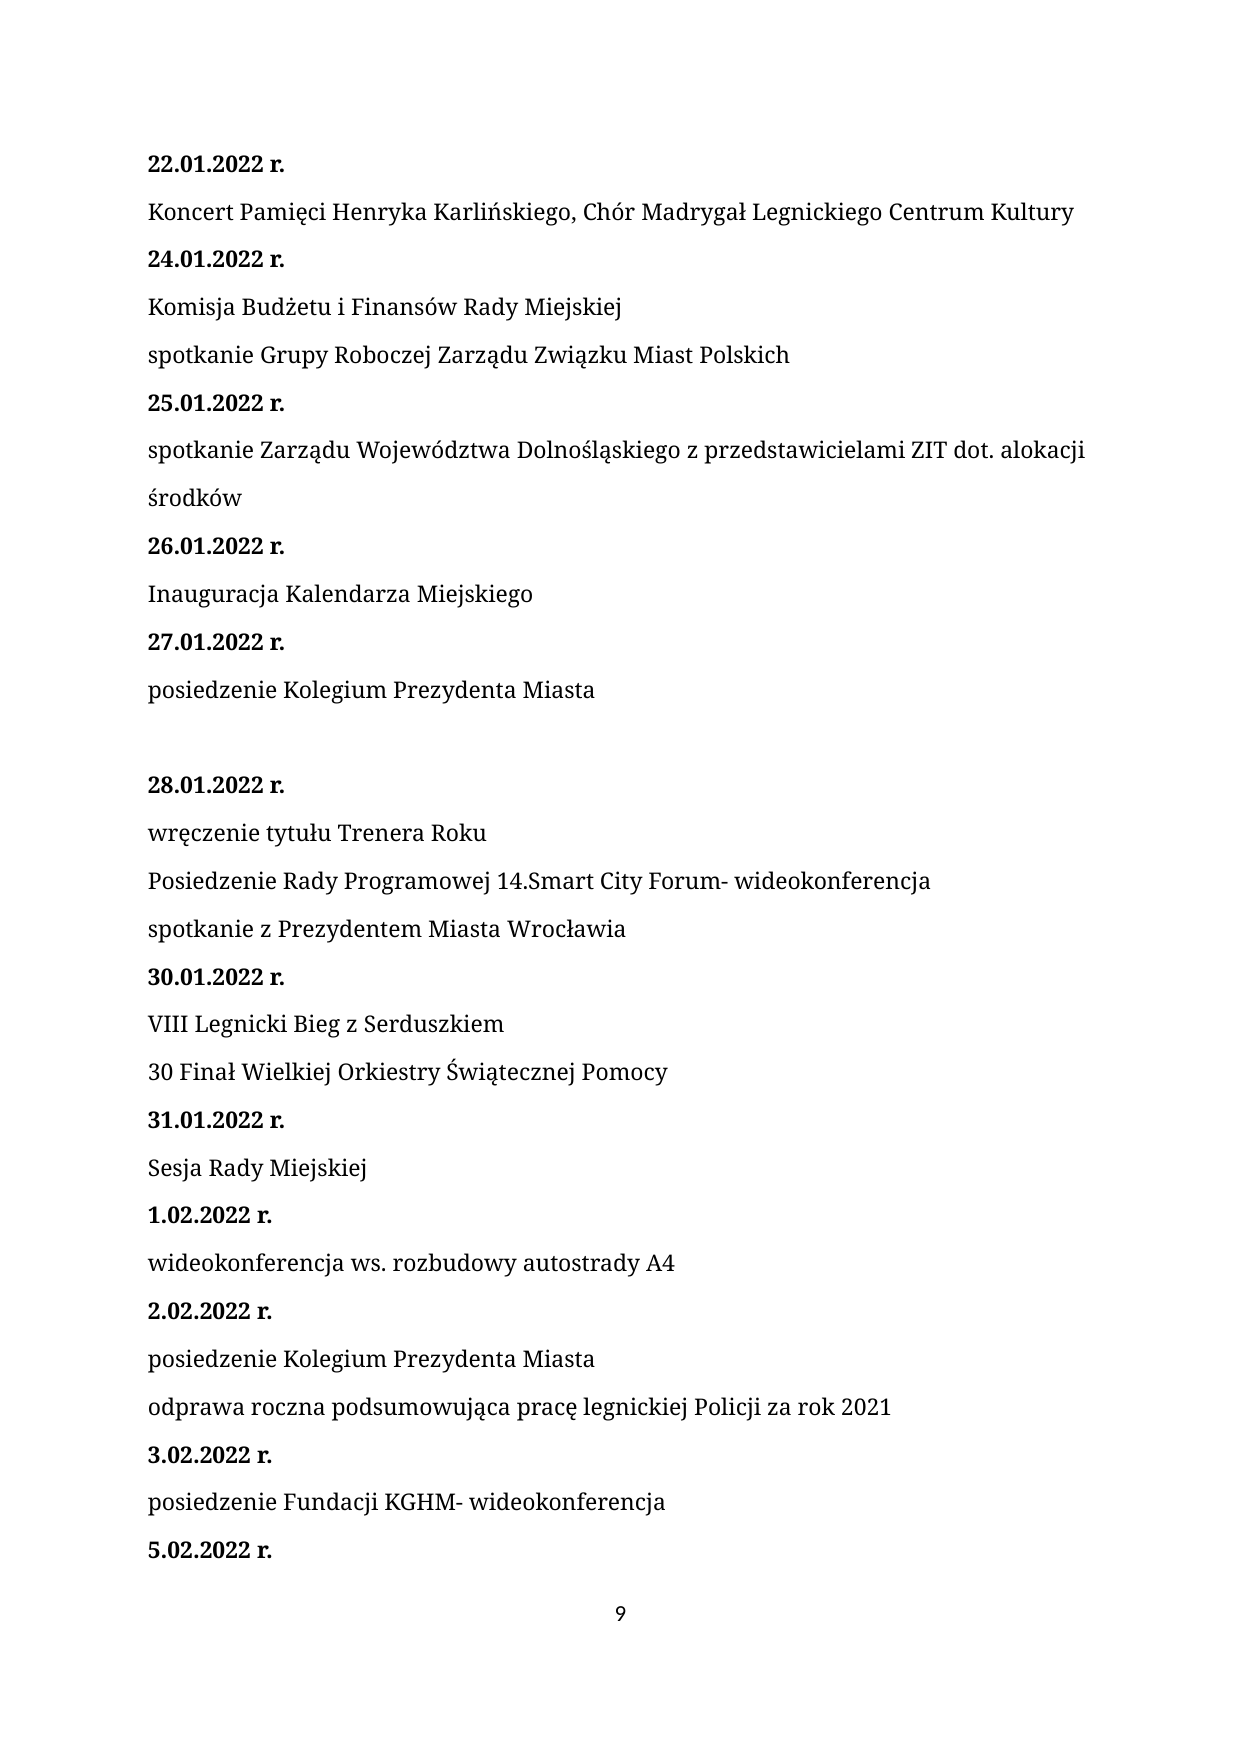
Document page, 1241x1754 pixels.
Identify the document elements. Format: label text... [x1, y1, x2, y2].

text Komisja Budżetu i Finansów Rady Miejskiej [148, 291, 1093, 322]
text 2.02.2022 r. [148, 1295, 1093, 1326]
text spotkanie Grupy Roboczej Zarządu Związku Miast Polskich [148, 339, 1093, 370]
text wideokonferencja ws. rozbudowy autostrady A4 [148, 1247, 1093, 1278]
text 28.01.2022 r. [148, 769, 1093, 800]
text posiedzenie Fundacji KGHM- wideokonferencja [148, 1486, 1093, 1518]
text środków [148, 482, 1093, 513]
text wręczenie tytułu Trenera Roku [148, 817, 1093, 848]
text 31.01.2022 r. [148, 1104, 1093, 1135]
text 5.02.2022 r. [148, 1534, 1093, 1565]
text 26.01.2022 r. [148, 530, 1093, 561]
text Koncert Pamięci Henryka Karlińskiego, Chór Madrygał Legnickiego Centrum Kultury [148, 195, 1093, 227]
text Posiedzenie Rady Programowej 14.Smart City Forum- wideokonferencja [148, 865, 1093, 896]
text 25.01.2022 r. [148, 387, 1093, 418]
text 24.01.2022 r. [148, 243, 1093, 274]
text odprawa roczna podsumowująca pracę legnickiej Policji za rok 2021 [148, 1391, 1093, 1422]
text 30 Finał Wielkiej Orkiestry Świątecznej Pomocy [148, 1056, 1093, 1087]
text posiedzenie Kolegium Prezydenta Miasta [148, 673, 1093, 705]
text spotkanie z Prezydentem Miasta Wrocławia [148, 913, 1093, 944]
text VIII Legnicki Bieg z Serduszkiem [148, 1008, 1093, 1039]
text 3.02.2022 r. [148, 1438, 1093, 1470]
text 1.02.2022 r. [148, 1199, 1093, 1231]
text posiedzenie Kolegium Prezydenta Miasta [148, 1343, 1093, 1374]
text 22.01.2022 r. [148, 148, 1093, 179]
text Inauguracja Kalendarza Miejskiego [148, 578, 1093, 609]
text spotkanie Zarządu Województwa Dolnośląskiego z przedstawicielami ZIT dot. alokacji [148, 434, 1093, 466]
text 30.01.2022 r. [148, 960, 1093, 992]
text 27.01.2022 r. [148, 626, 1093, 657]
text Sesja Rady Miejskiej [148, 1152, 1093, 1183]
